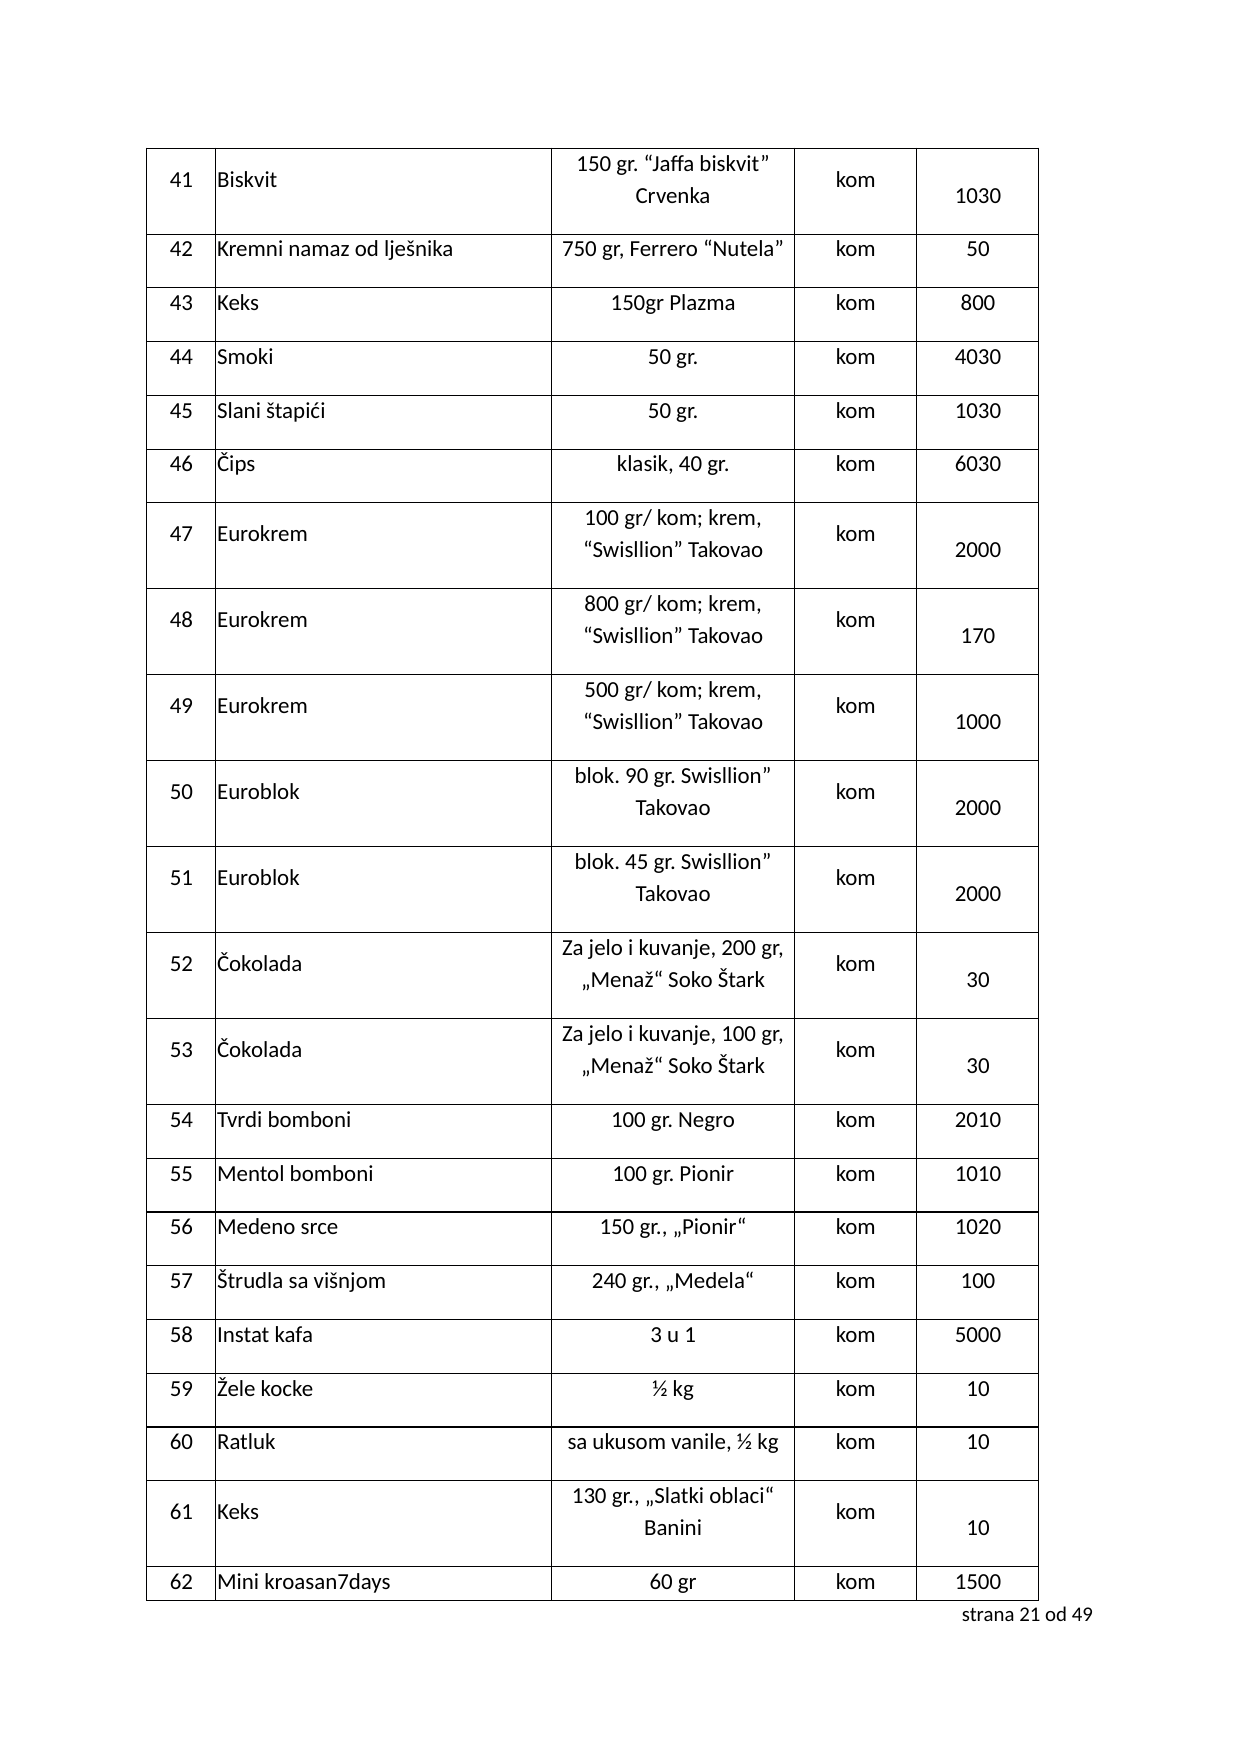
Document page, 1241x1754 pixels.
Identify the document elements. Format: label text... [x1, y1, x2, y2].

table_cell 2010 [917, 1105, 1038, 1158]
table_cell 53 [147, 1019, 215, 1104]
table_cell Žele kocke [216, 1374, 551, 1426]
table_cell Eurokrem [216, 503, 551, 588]
table_cell 49 [147, 675, 215, 760]
table_cell Čokolada [216, 1019, 551, 1104]
table_cell 55 [147, 1159, 215, 1211]
table_cell 50 gr. [552, 342, 794, 395]
table_cell kom [795, 503, 916, 588]
table_cell Biskvit [216, 149, 551, 233]
table_cell 62 [147, 1567, 215, 1600]
table_cell 1000 [917, 675, 1038, 760]
table_cell 100 gr. Pionir [552, 1159, 794, 1211]
table_cell 41 [147, 149, 215, 233]
table_cell 3 u 1 [552, 1320, 794, 1373]
table_cell 45 [147, 396, 215, 448]
table_cell 240 gr., „Medela“ [552, 1266, 794, 1319]
table_cell 2000 [917, 847, 1038, 932]
table_cell 59 [147, 1374, 215, 1426]
table_cell 44 [147, 342, 215, 395]
table_cell 100 gr/ kom; krem, “Swisllion” Takovao [552, 503, 794, 588]
table_cell 50 [917, 235, 1038, 287]
table_cell 30 [917, 933, 1038, 1018]
table_cell 170 [917, 589, 1038, 674]
table_cell 750 gr, Ferrero “Nutela” [552, 235, 794, 287]
table_cell 56 [147, 1213, 215, 1265]
table_cell kom [795, 847, 916, 932]
table_cell Slani štapići [216, 396, 551, 448]
table_cell 10 [917, 1374, 1038, 1426]
table_cell kom [795, 450, 916, 502]
table_cell 1500 [917, 1567, 1038, 1600]
table_cell kom [795, 235, 916, 287]
table_cell 4030 [917, 342, 1038, 395]
table_cell klasik, 40 gr. [552, 450, 794, 502]
table_cell 150 gr., „Pionir“ [552, 1213, 794, 1265]
table_cell Tvrdi bomboni [216, 1105, 551, 1158]
table_cell Keks [216, 288, 551, 341]
table_cell Ratluk [216, 1428, 551, 1480]
table_cell Keks [216, 1481, 551, 1566]
table_cell 5000 [917, 1320, 1038, 1373]
table_cell 58 [147, 1320, 215, 1373]
table_cell 1010 [917, 1159, 1038, 1211]
table_cell 150 gr. “Jaffa biskvit” Crvenka [552, 149, 794, 233]
table_cell blok. 45 gr. Swisllion” Takovao [552, 847, 794, 932]
table_cell 60 gr [552, 1567, 794, 1600]
table_cell 50 [147, 761, 215, 846]
table_cell blok. 90 gr. Swisllion” Takovao [552, 761, 794, 846]
table_cell 51 [147, 847, 215, 932]
table_cell 43 [147, 288, 215, 341]
table_cell 100 [917, 1266, 1038, 1319]
table_cell kom [795, 1428, 916, 1480]
table_cell kom [795, 342, 916, 395]
table_cell kom [795, 1481, 916, 1566]
table_cell kom [795, 761, 916, 846]
table_cell 61 [147, 1481, 215, 1566]
table_cell 500 gr/ kom; krem, “Swisllion” Takovao [552, 675, 794, 760]
table_cell kom [795, 675, 916, 760]
table_cell 47 [147, 503, 215, 588]
table_cell kom [795, 1019, 916, 1104]
table_cell sa ukusom vanile, ½ kg [552, 1428, 794, 1480]
table_cell Mentol bomboni [216, 1159, 551, 1211]
table_cell Čips [216, 450, 551, 502]
table_cell 800 gr/ kom; krem, “Swisllion” Takovao [552, 589, 794, 674]
table_cell ½ kg [552, 1374, 794, 1426]
table_cell kom [795, 1374, 916, 1426]
table_cell 30 [917, 1019, 1038, 1104]
table_cell 6030 [917, 450, 1038, 502]
table_cell Za jelo i kuvanje, 100 gr, „Menaž“ Soko Štark [552, 1019, 794, 1104]
table_cell 150gr Plazma [552, 288, 794, 341]
table_cell Euroblok [216, 847, 551, 932]
table_cell 100 gr. Negro [552, 1105, 794, 1158]
table_cell kom [795, 1105, 916, 1158]
table_cell Smoki [216, 342, 551, 395]
table_cell 60 [147, 1428, 215, 1480]
table_cell 48 [147, 589, 215, 674]
table_cell Euroblok [216, 761, 551, 846]
table_cell 1020 [917, 1213, 1038, 1265]
table_cell Čokolada [216, 933, 551, 1018]
table_cell 42 [147, 235, 215, 287]
table_cell kom [795, 1213, 916, 1265]
table_cell 54 [147, 1105, 215, 1158]
table_cell kom [795, 288, 916, 341]
table_cell Instat kafa [216, 1320, 551, 1373]
table_cell kom [795, 396, 916, 448]
table_cell 46 [147, 450, 215, 502]
table_cell Kremni namaz od lješnika [216, 235, 551, 287]
table_cell kom [795, 1567, 916, 1600]
table_cell Eurokrem [216, 675, 551, 760]
table_cell Štrudla sa višnjom [216, 1266, 551, 1319]
table_cell kom [795, 1320, 916, 1373]
table_cell 50 gr. [552, 396, 794, 448]
table_cell Mini kroasan7days [216, 1567, 551, 1600]
table_cell 800 [917, 288, 1038, 341]
table_cell 130 gr., „Slatki oblaci“ Banini [552, 1481, 794, 1566]
table_cell 1030 [917, 396, 1038, 448]
table_cell kom [795, 1266, 916, 1319]
table_cell Za jelo i kuvanje, 200 gr, „Menaž“ Soko Štark [552, 933, 794, 1018]
table_cell kom [795, 933, 916, 1018]
table_cell 10 [917, 1481, 1038, 1566]
table_cell 57 [147, 1266, 215, 1319]
table_cell 52 [147, 933, 215, 1018]
table_cell kom [795, 1159, 916, 1211]
table_cell Eurokrem [216, 589, 551, 674]
table_cell kom [795, 149, 916, 233]
table_cell kom [795, 589, 916, 674]
table_cell 2000 [917, 503, 1038, 588]
table_cell 2000 [917, 761, 1038, 846]
table_cell 10 [917, 1428, 1038, 1480]
table_cell Medeno srce [216, 1213, 551, 1265]
table_cell 1030 [917, 149, 1038, 233]
